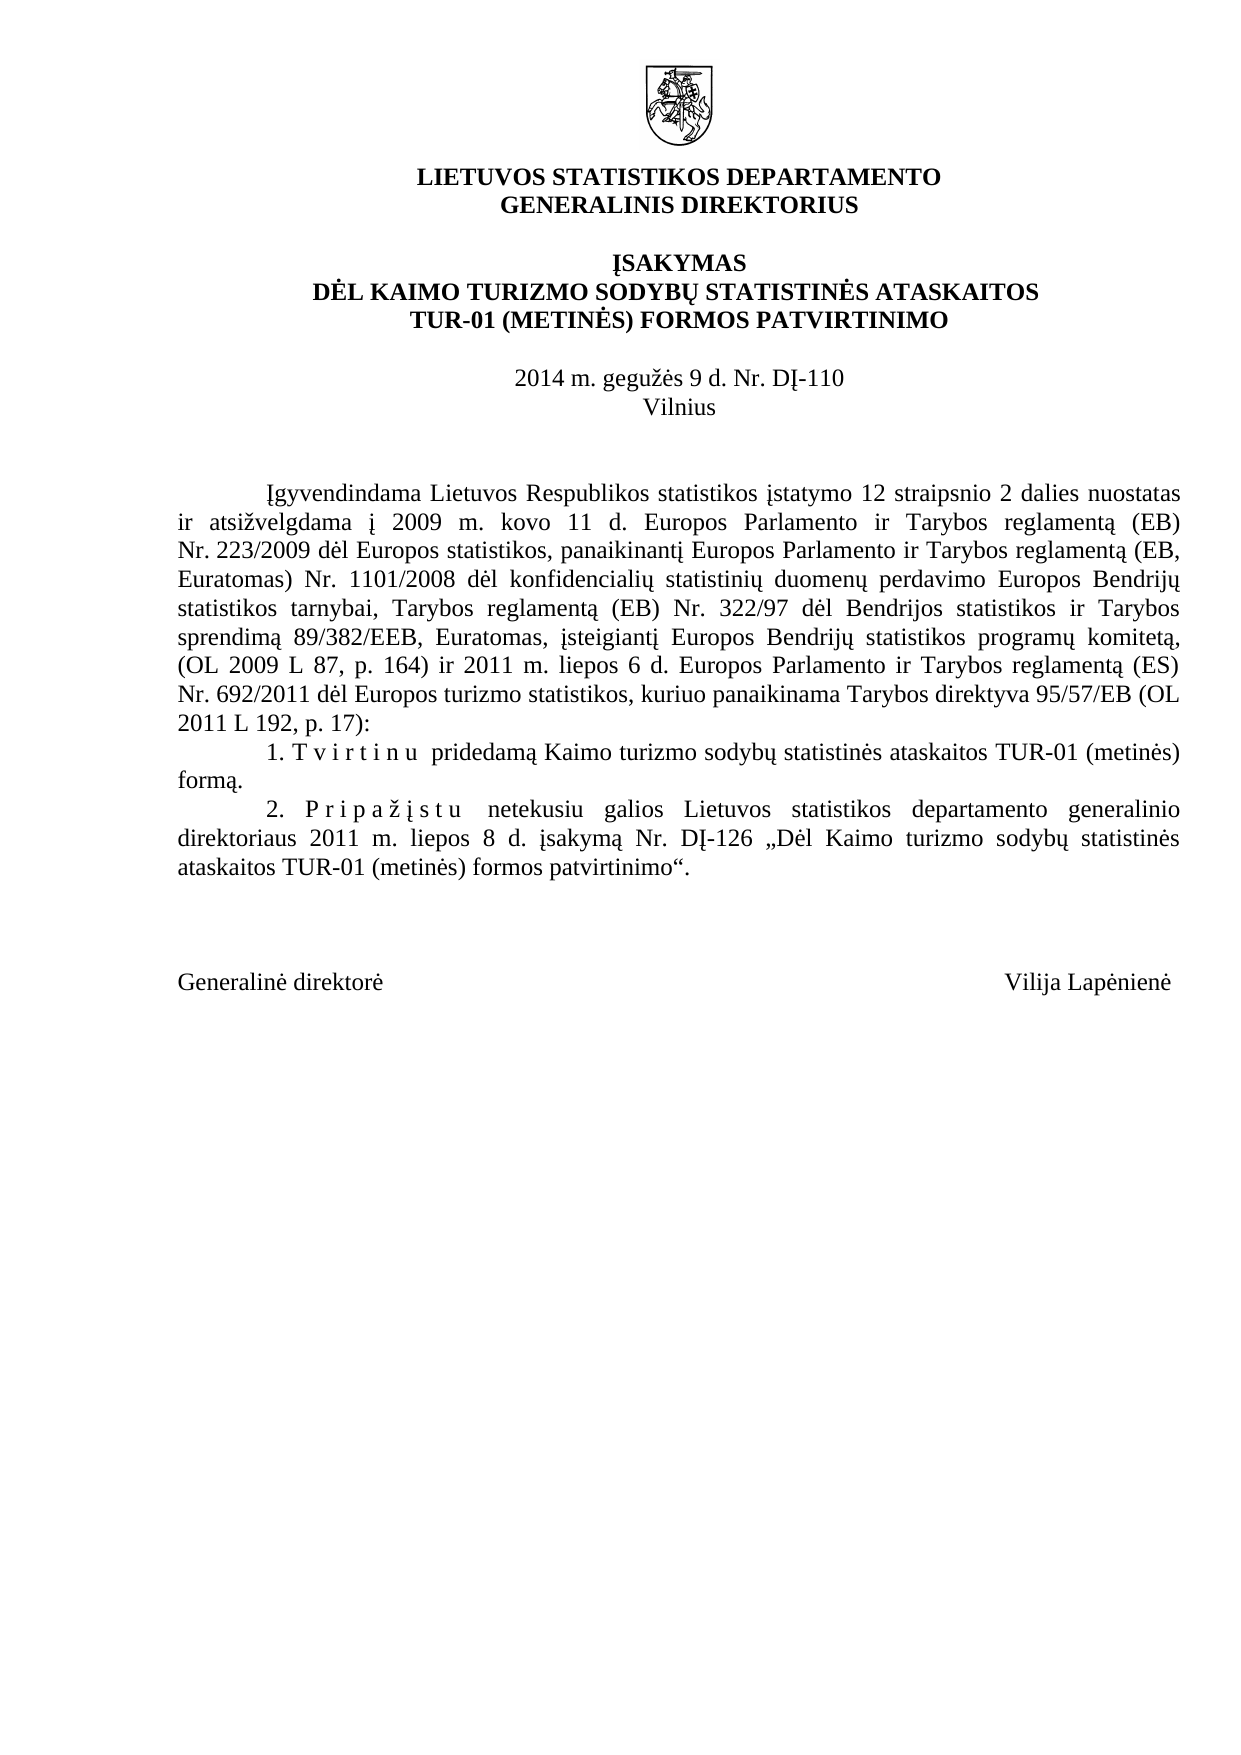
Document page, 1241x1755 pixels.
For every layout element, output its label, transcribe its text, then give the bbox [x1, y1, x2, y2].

text ĮSAKYMAS [177, 248, 1181, 277]
text DĖL KAIMO TURIZMO SODYBŲ STATISTINĖS ATASKAITOS TUR-01 (METINĖS) FORMOS PATVIRTINIMO [177, 277, 1181, 334]
text 2014 m. gegužės 9 d. Nr. DĮ-110 [177, 363, 1181, 392]
text 2. Pripažįstu netekusiu galios Lietuvos statistikos departamento generalinio direktoriaus 2011 m. liepos 8 d. įsakymą Nr. DĮ-126 „Dėl Kaimo turizmo sodybų statistinės ataskaitos TUR-01 (metinės) formos patvirtinimo“. [177, 794, 1181, 880]
text GENERALINIS DIREKTORIUS [177, 190, 1181, 219]
text Vilnius [177, 392, 1181, 420]
text 1. Tvirtinu pridedamą Kaimo turizmo sodybų statistinės ataskaitos TUR-01 (metinės) formą. [177, 737, 1181, 794]
text LIETUVOS STATISTIKOS DEPARTAMENTO [177, 162, 1181, 190]
text Įgyvendindama Lietuvos Respublikos statistikos įstatymo 12 straipsnio 2 dalies nuostatas ir atsižvelgdama į 2009 m. kovo 11 d. Europos Parlamento ir Tarybos reglamentą (EB) Nr. 223/2009 dėl Europos statistikos, panaikinantį Europos Parlamento ir Tarybos reglamentą (EB, Euratomas) Nr. 1101/2008 dėl konfidencialių statistinių duomenų perdavimo Europos Bendrijų statistikos tarnybai, Tarybos reglamentą (EB) Nr. 322/97 dėl Bendrijos statistikos ir Tarybos sprendimą 89/382/EEB, Euratomas, įsteigiantį Europos Bendrijų statistikos programų komitetą, (OL 2009 L 87, p. 164) ir 2011 m. liepos 6 d. Europos Parlamento ir Tarybos reglamentą (ES) Nr. 692/2011 dėl Europos turizmo statistikos, kuriuo panaikinama Tarybos direktyva 95/57/EB (OL 2011 L 192, p. 17): [177, 478, 1181, 737]
text Generalinė direktorė Vilija Lapėnienė [177, 967, 1181, 995]
